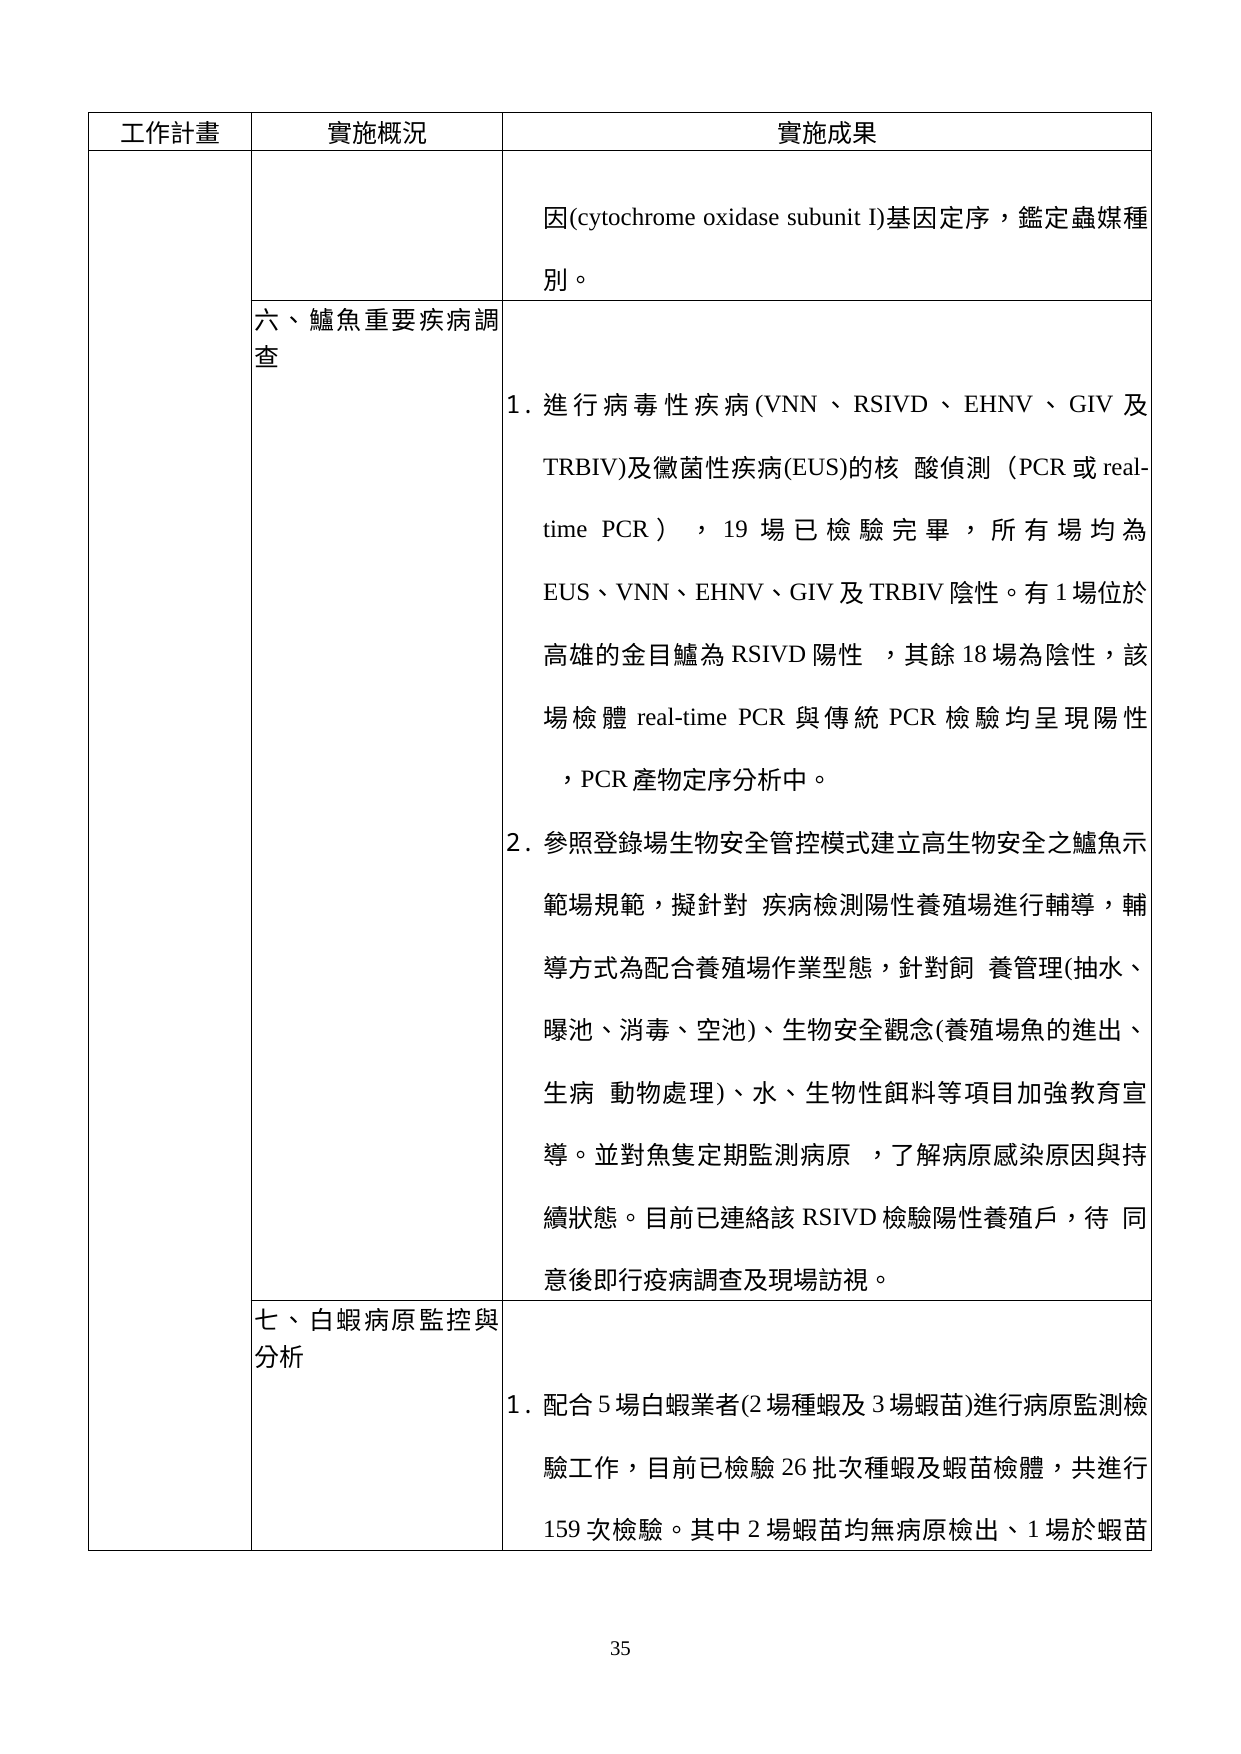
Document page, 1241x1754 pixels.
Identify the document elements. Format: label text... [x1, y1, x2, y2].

table_cell 進行病毒性疾病(VNN、RSIVD、EHNV、GIV及TRBIV)及黴菌性疾病(EUS)的核 酸偵測（PCR或real-time PCR），19場已檢驗完畢，所有場均為EUS、VNN、EHNV、GIV及TRBIV陰性。有1場位於高雄的金目鱸為RSIVD陽性 ，其餘18場為陰性，該場檢體real-time PCR與傳統PCR檢驗均呈現陽性 ，PCR產物定序分析中。 參照登錄場生物安全管控模式建立高生物安全之鱸魚示範場規範，擬針對 疾病檢測陽性養殖場進行輔導，輔導方式為配合養殖場作業型態，針對飼 養管理(抽水、曝池、消毒、空池)、生物安全觀念(養殖場魚的進出、生病 動物處理)、水、生物性餌料等項目加強教育宣導。並對魚隻定期監測病原 ，了解病原感染原因與持續狀態。目前已連絡該RSIVD檢驗陽性養殖戶，待 同意後即行疫病調查及現場訪視。 [503, 301, 1151, 1300]
table_cell 因(cytochrome oxidase subunit I)基因定序，鑑定蟲媒種別。 [503, 151, 1151, 300]
table_cell [252, 151, 502, 300]
table_cell 六、鱸魚重要疾病調查 [252, 301, 502, 1300]
table_header 實施概況 [252, 113, 502, 149]
table_header 實施成果 [503, 113, 1151, 149]
table_cell 配合5場白蝦業者(2場種蝦及3場蝦苗)進行病原監測檢驗工作，目前已檢驗26批次種蝦及蝦苗檢體，共進行159次檢驗。其中2場蝦苗均無病原檢出、1場於蝦苗 [503, 1301, 1151, 1550]
table_cell 七、白蝦病原監控與分析 [252, 1301, 502, 1550]
table_cell [89, 151, 251, 1550]
table_header 工作計畫 [89, 113, 251, 149]
